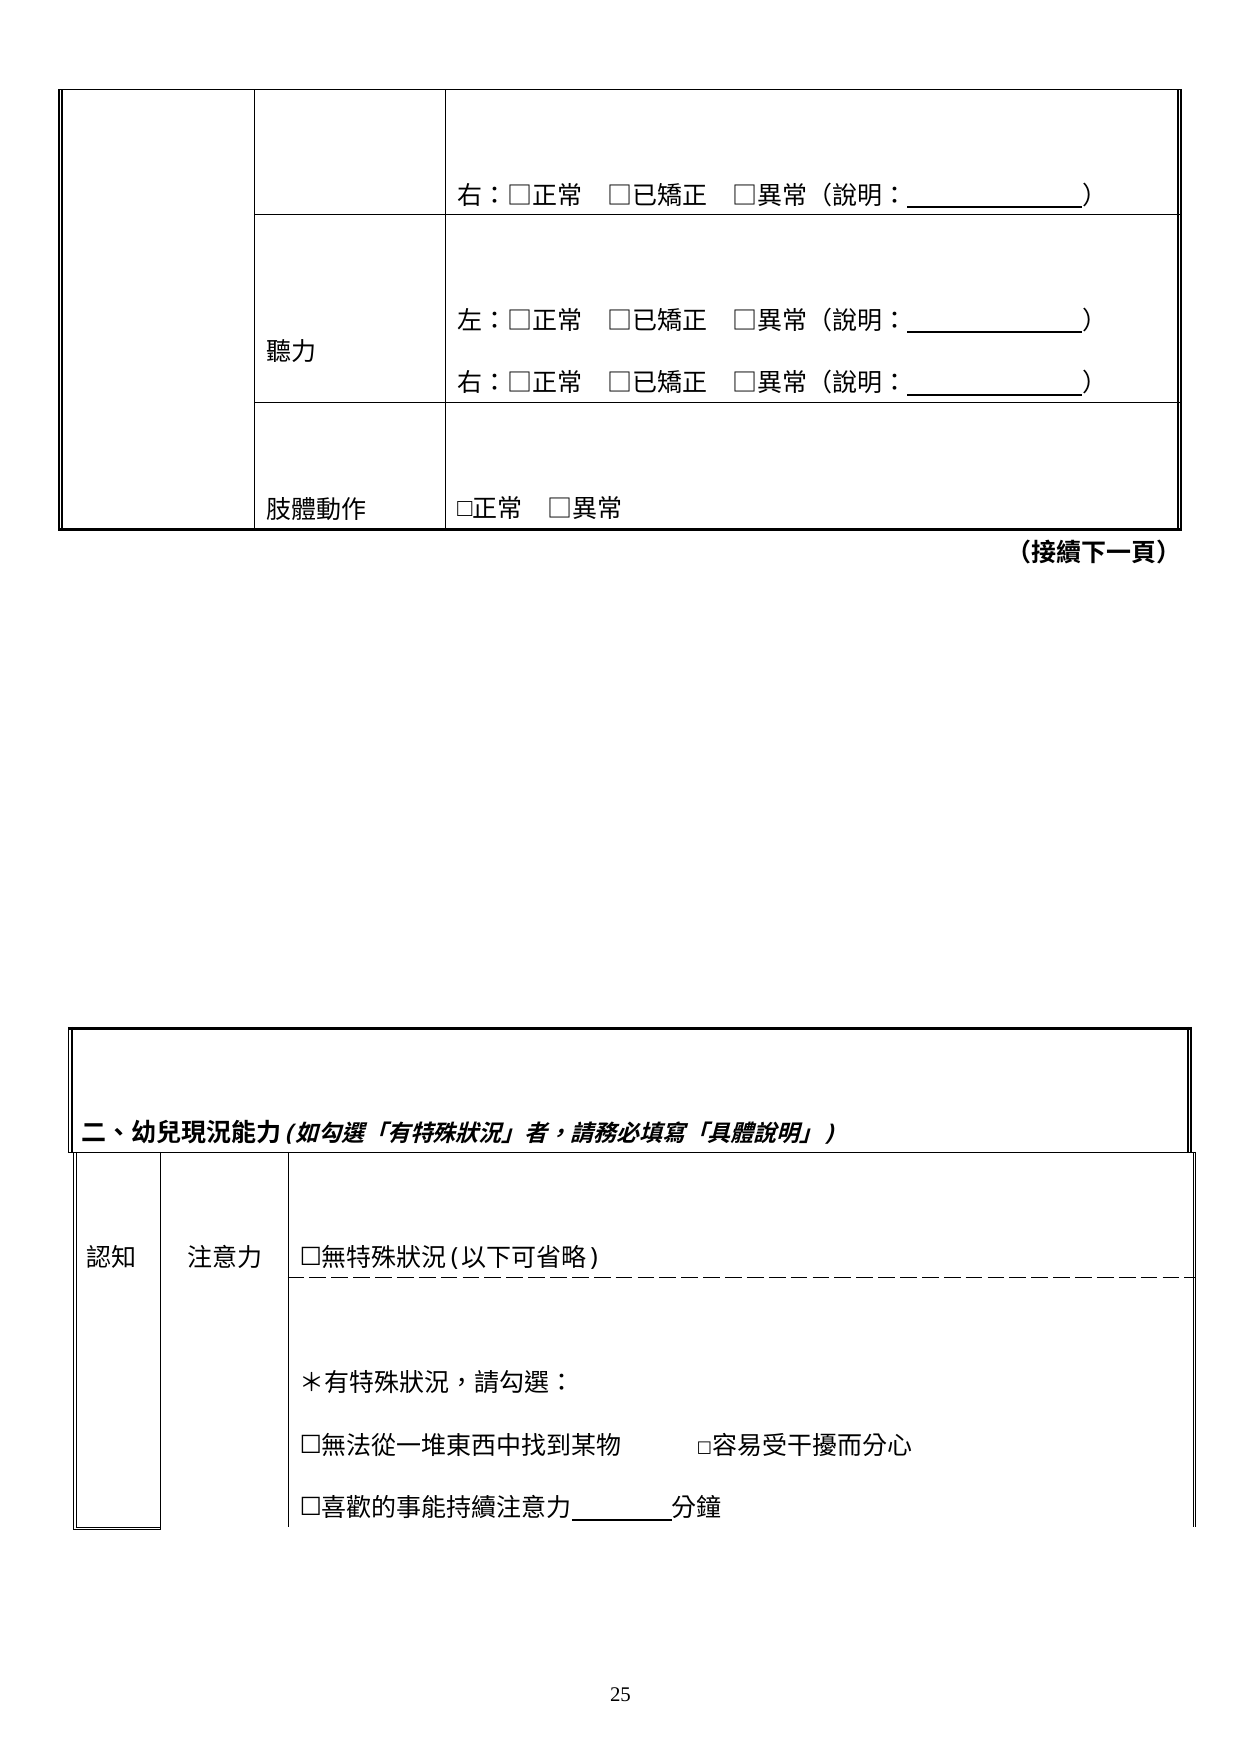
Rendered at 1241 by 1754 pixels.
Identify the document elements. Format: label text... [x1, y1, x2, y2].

table_header 二、幼兒現況能力(如勾選「有特殊狀況」者，請務必填寫「具體說明」) [73, 1030, 1187, 1152]
table_cell 認知 [77, 1153, 160, 1527]
table_cell 注意力 [161, 1153, 288, 1527]
table_cell □正常 □異常 [446, 403, 1177, 528]
table_cell ☐無特殊狀況(以下可省略) [289, 1153, 1193, 1277]
table_cell [63, 90, 254, 528]
table_cell 右：□正常 □已矯正 □異常（說明： ） [446, 90, 1177, 214]
table_cell 聽力 [255, 215, 445, 402]
table_cell 肢體動作 [255, 403, 445, 528]
table_cell 左：□正常 □已矯正 □異常（說明： ） 右：□正常 □已矯正 □異常（說明： ） [446, 215, 1177, 402]
table_cell ＊有特殊狀況，請勾選： ☐無法從一堆東西中找到某物 ☐容易受干擾而分心 ☐喜歡的事能持續注意力 分鐘 [289, 1277, 1193, 1527]
text （接續下一頁） [59, 531, 1181, 569]
table_cell [255, 90, 445, 214]
